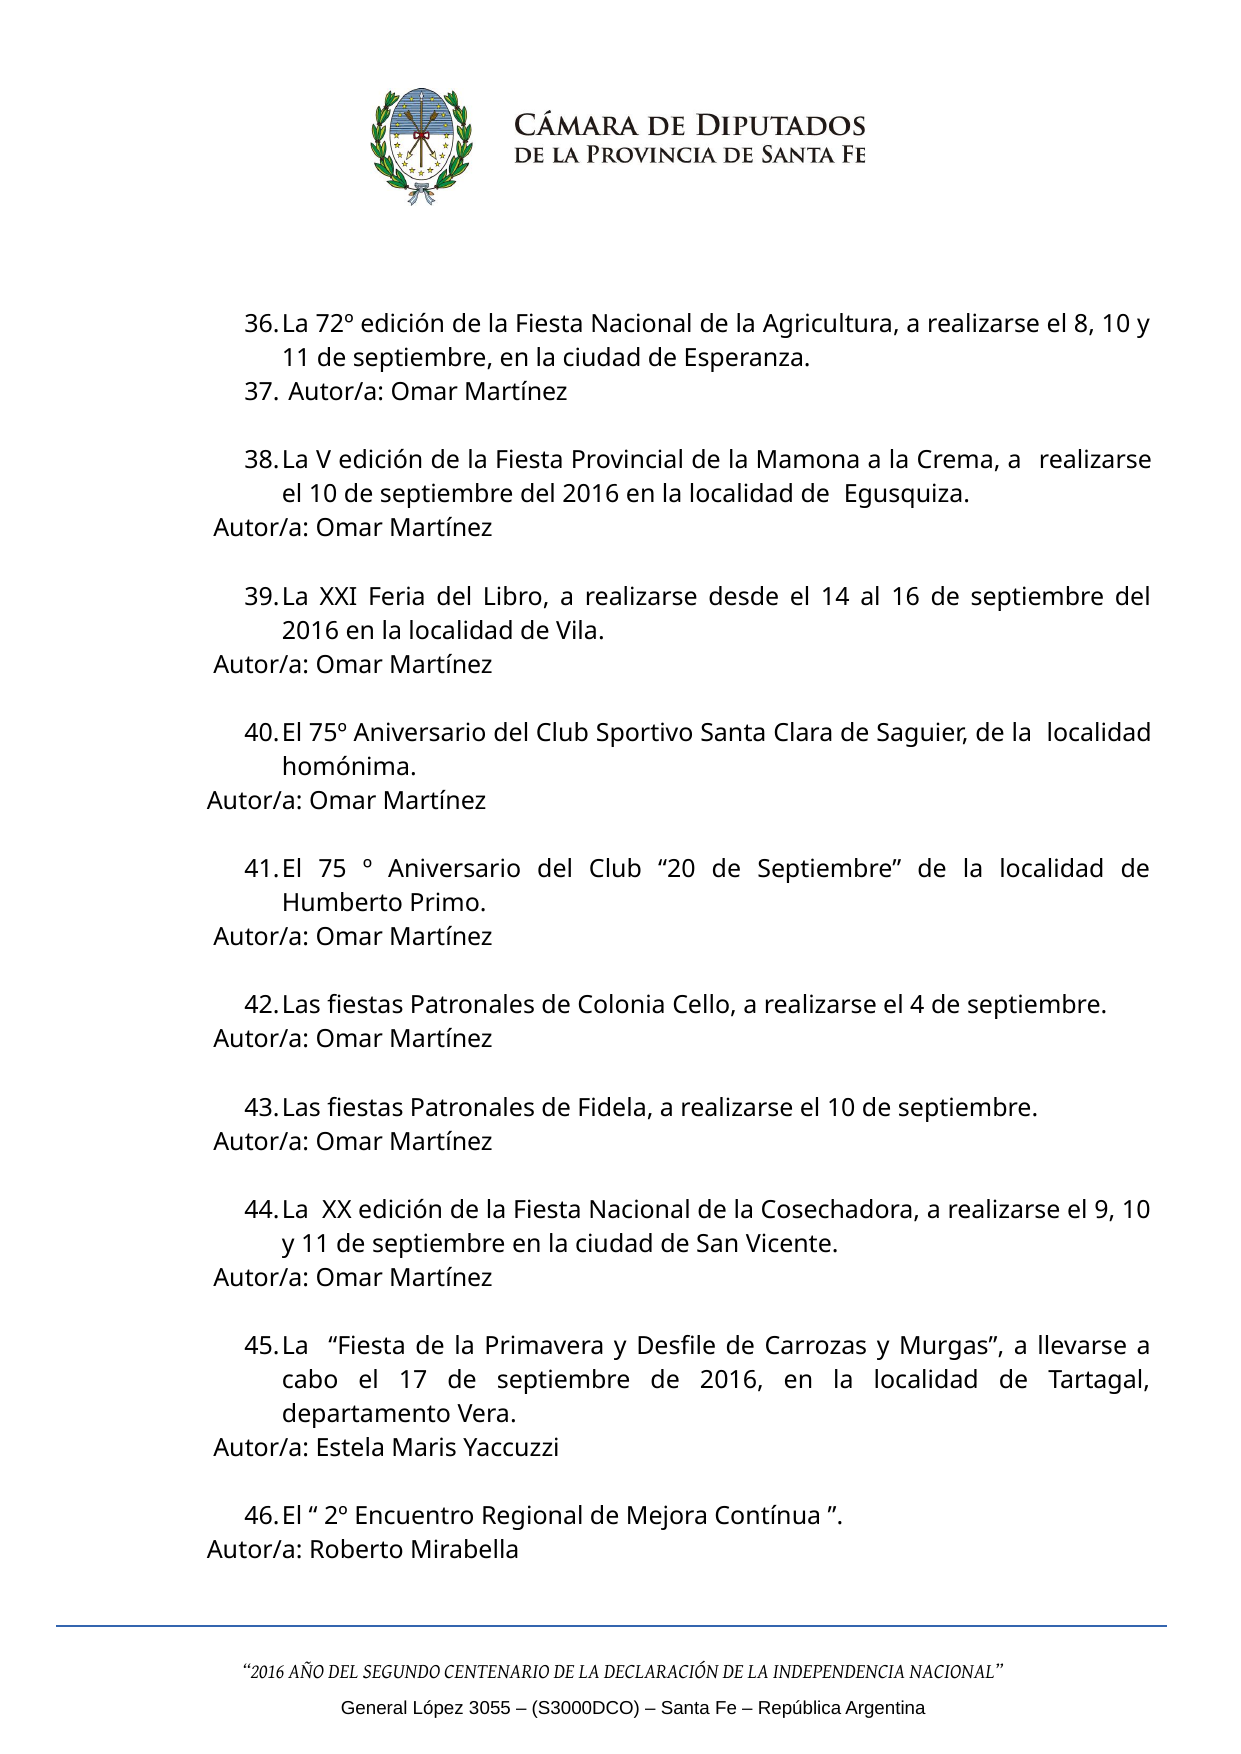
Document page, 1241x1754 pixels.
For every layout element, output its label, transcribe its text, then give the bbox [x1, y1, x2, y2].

text Autor/a: Omar Martínez [207, 510, 1152, 544]
text Autor/a: Omar Martínez [207, 1123, 1152, 1157]
list Autor/a: Omar Martínez [244, 374, 1152, 408]
text Autor/a: Omar Martínez [207, 1259, 1152, 1293]
text Autor/a: Omar Martínez [207, 646, 1152, 680]
picture [370, 88, 866, 210]
list La V edición de la Fiesta Provincial de la Mamona a la Crema, a realizarse el 10 de septiembre del 2016 en la localidad de Egusquiza. [244, 442, 1152, 510]
list Las fiestas Patronales de Colonia Cello, a realizarse el 4 de septiembre. [244, 987, 1152, 1021]
text Autor/a: Omar Martínez [207, 919, 1152, 953]
list La XXI Feria del Libro, a realizarse desde el 14 al 16 de septiembre del 2016 en la localidad de Vila. [244, 578, 1152, 646]
list La “Fiesta de la Primavera y Desfile de Carrozas y Murgas”, a llevarse a cabo el 17 de septiembre de 2016, en la localidad de Tartagal, departamento Vera. [244, 1328, 1152, 1430]
text Autor/a: Roberto Mirabella [207, 1532, 1152, 1566]
text Autor/a: Estela Maris Yaccuzzi [207, 1430, 1152, 1464]
list El 75º Aniversario del Club Sportivo Santa Clara de Saguier, de la localidad homónima. [244, 714, 1152, 783]
list Las fiestas Patronales de Fidela, a realizarse el 10 de septiembre. [244, 1089, 1152, 1123]
text Autor/a: Omar Martínez [207, 783, 1152, 817]
text Autor/a: Omar Martínez [207, 1021, 1152, 1055]
list El 75 º Aniversario del Club “20 de Septiembre” de la localidad de Humberto Primo. [244, 851, 1152, 919]
list La 72º edición de la Fiesta Nacional de la Agricultura, a realizarse el 8, 10 y 11 de septiembre, en la ciudad de Esperanza. [244, 306, 1152, 374]
list El “ 2º Encuentro Regional de Mejora Contínua ”. [244, 1498, 1152, 1532]
list La XX edición de la Fiesta Nacional de la Cosechadora, a realizarse el 9, 10 y 11 de septiembre en la ciudad de San Vicente. [244, 1191, 1152, 1259]
